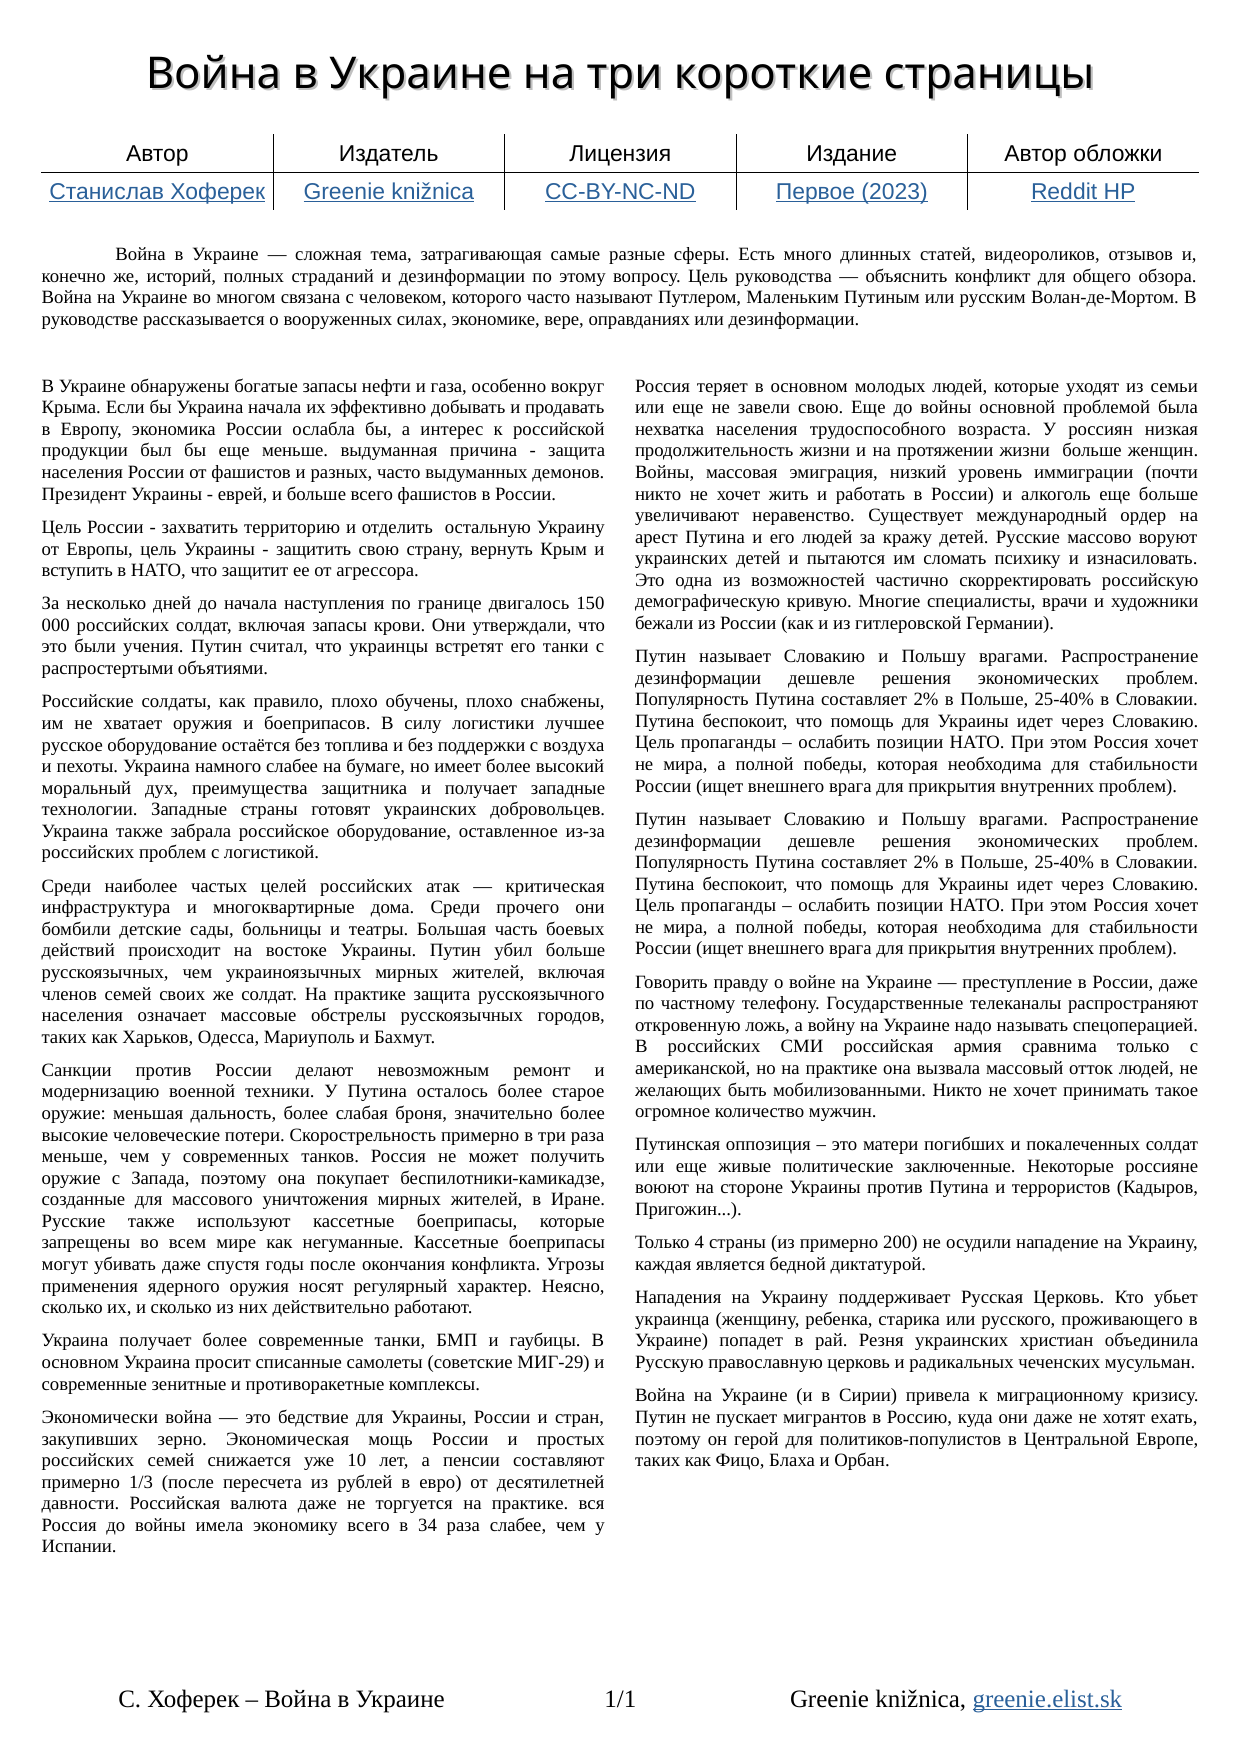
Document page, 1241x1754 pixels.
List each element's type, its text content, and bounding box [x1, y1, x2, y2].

table_header Автор обложки [968, 134, 1199, 172]
text Украина получает более современные танки, БМП и гаубицы. В основном Украина просит списанные самолеты (советские МИГ-29) и современные зенитные и противоракетные комплексы. [41, 1329, 605, 1394]
text В Украине обнаружены богатые запасы нефти и газа, особенно вокруг Крыма. Если бы Украина начала их эффективно добывать и продавать в Европу, экономика России ослабла бы, а интерес к российской продукции был бы еще меньше. выдуманная причина - защита населения России от фашистов и разных, часто выдуманных демонов. Президент Украины - еврей, и больше всего фашистов в России. [41, 375, 605, 504]
text Война на Украине (и в Сирии) привела к миграционному кризису. Путин не пускает мигрантов в Россию, куда они даже не хотят ехать, поэтому он герой для политиков-популистов в Центральной Европе, таких как Фицо, Блаха и Орбан. [635, 1384, 1199, 1471]
text Путин называет Словакию и Польшу врагами. Распространение дезинформации дешевле решения экономических проблем. Популярность Путина составляет 2% в Польше, 25-40% в Словакии. Путина беспокоит, что помощь для Украины идет через Словакию. Цель пропаганды – ослабить позиции НАТО. При этом Россия хочет не мира, а полной победы, которая необходима для стабильности России (ищет внешнего врага для прикрытия внутренних проблем). [635, 808, 1199, 959]
subtitle Война в Украине на три короткие страницы [41, 41, 1199, 101]
table_cell Greenie knižnica [274, 173, 504, 210]
text Среди наиболее частых целей российских атак — критическая инфраструктура и многоквартирные дома. Среди прочего они бомбили детские сады, больницы и театры. Большая часть боевых действий происходит на востоке Украины. Путин убил больше русскоязычных, чем украиноязычных мирных жителей, включая членов семей своих же солдат. На практике защита русскоязычного населения означает массовые обстрелы русскоязычных городов, таких как Харьков, Одесса, Мариуполь и Бахмут. [41, 874, 605, 1047]
text Нападения на Украину поддерживает Русская Церковь. Кто убьет украинца (женщину, ребенка, старика или русского, проживающего в Украине) попадет в рай. Резня украинских христиан объединила Русскую православную церковь и радикальных чеченских мусульман. [635, 1286, 1199, 1372]
text Россия теряет в основном молодых людей, которые уходят из семьи или еще не завели свою. Еще до войны основной проблемой была нехватка населения трудоспособного возраста. У россиян низкая продолжительность жизни и на протяжении жизни больше женщин. Войны, массовая эмиграция, низкий уровень иммиграции (почти никто не хочет жить и работать в России) и алкоголь еще больше увеличивают неравенство. Существует международный ордер на арест Путина и его людей за кражу детей. Русские массово воруют украинских детей и пытаются им сломать психику и изнасиловать. Это одна из возможностей частично скорректировать российскую демографическую кривую. Многие специалисты, врачи и художники бежали из России (как и из гитлеровской Германии). [635, 375, 1199, 633]
text Путинская оппозиция – это матери погибших и покалеченных солдат или еще живые политические заключенные. Некоторые россияне воюют на стороне Украины против Путина и террористов (Кадыров, Пригожин...). [635, 1133, 1199, 1219]
text Только 4 страны (из примерно 200) не осудили нападение на Украину, каждая является бедной диктатурой. [635, 1231, 1199, 1274]
table_header Автор [41, 134, 273, 172]
table_cell Станислав Хоферек [41, 173, 273, 210]
text Говорить правду о войне на Украине — преступление в России, даже по частному телефону. Государственные телеканалы распространяют откровенную ложь, а войну на Украине надо называть спецоперацией. В российских СМИ российская армия сравнима только с американской, но на практике она вызвала массовый отток людей, не желающих быть мобилизованными. Никто не хочет принимать такое огромное количество мужчин. [635, 971, 1199, 1122]
text За несколько дней до начала наступления по границе двигалось 150 000 российских солдат, включая запасы крови. Они утверждали, что это были учения. Путин считал, что украинцы встретят его танки с распростертыми объятиями. [41, 592, 605, 678]
table_header Лицензия [505, 134, 736, 172]
table_cell CC-BY-NC-ND [505, 173, 736, 210]
text Война в Украине — сложная тема, затрагивающая самые разные сферы. Есть много длинных статей, видеороликов, отзывов и, конечно же, историй, полных страданий и дезинформации по этому вопросу. Цель руководства — объяснить конфликт для общего обзора. Война на Украине во многом связана с человеком, которого часто называют Путлером, Маленьким Путиным или русским Волан-де-Мортом. В руководстве рассказывается о вооруженных силах, экономике, вере, оправданиях или дезинформации. [41, 243, 1199, 329]
text Российские солдаты, как правило, плохо обучены, плохо снабжены, им не хватает оружия и боеприпасов. В силу логистики лучшее русское оборудование остаётся без топлива и без поддержки с воздуха и пехоты. Украина намного слабее на бумаге, но имеет более высокий моральный дух, преимущества защитника и получает западные технологии. Западные страны готовят украинских добровольцев. Украина также забрала российское оборудование, оставленное из-за российских проблем с логистикой. [41, 690, 605, 863]
text Путин называет Словакию и Польшу врагами. Распространение дезинформации дешевле решения экономических проблем. Популярность Путина составляет 2% в Польше, 25-40% в Словакии. Путина беспокоит, что помощь для Украины идет через Словакию. Цель пропаганды – ослабить позиции НАТО. При этом Россия хочет не мира, а полной победы, которая необходима для стабильности России (ищет внешнего врага для прикрытия внутренних проблем). [635, 645, 1199, 796]
text Цель России - захватить территорию и отделить остальную Украину от Европы, цель Украины - защитить свою страну, вернуть Крым и вступить в НАТО, что защитит ее от агрессора. [41, 516, 605, 581]
text Санкции против России делают невозможным ремонт и модернизацию военной техники. У Путина осталось более старое оружие: меньшая дальность, более слабая броня, значительно более высокие человеческие потери. Скорострельность примерно в три раза меньше, чем у современных танков. Россия не может получить оружие с Запада, поэтому она покупает беспилотники-камикадзе, созданные для массового уничтожения мирных жителей, в Иране. Русские также используют кассетные боеприпасы, которые запрещены во всем мире как негуманные. Кассетные боеприпасы могут убивать даже спустя годы после окончания конфликта. Угрозы применения ядерного оружия носят регулярный характер. Неясно, сколько их, и сколько из них действительно работают. [41, 1059, 605, 1318]
table_header Издание [737, 134, 967, 172]
table_header Издатель [274, 134, 504, 172]
table_cell Первое (2023) [737, 173, 967, 210]
text Экономически война — это бедствие для Украины, России и стран, закупивших зерно. Экономическая мощь России и простых российских семей снижается уже 10 лет, а пенсии составляют примерно 1/3 (после пересчета из рублей в евро) от десятилетней давности. Российская валюта даже не торгуется на практике. вся Россия до войны имела экономику всего в 34 раза слабее, чем у Испании. [41, 1406, 605, 1557]
table_cell Reddit HP [968, 173, 1199, 210]
